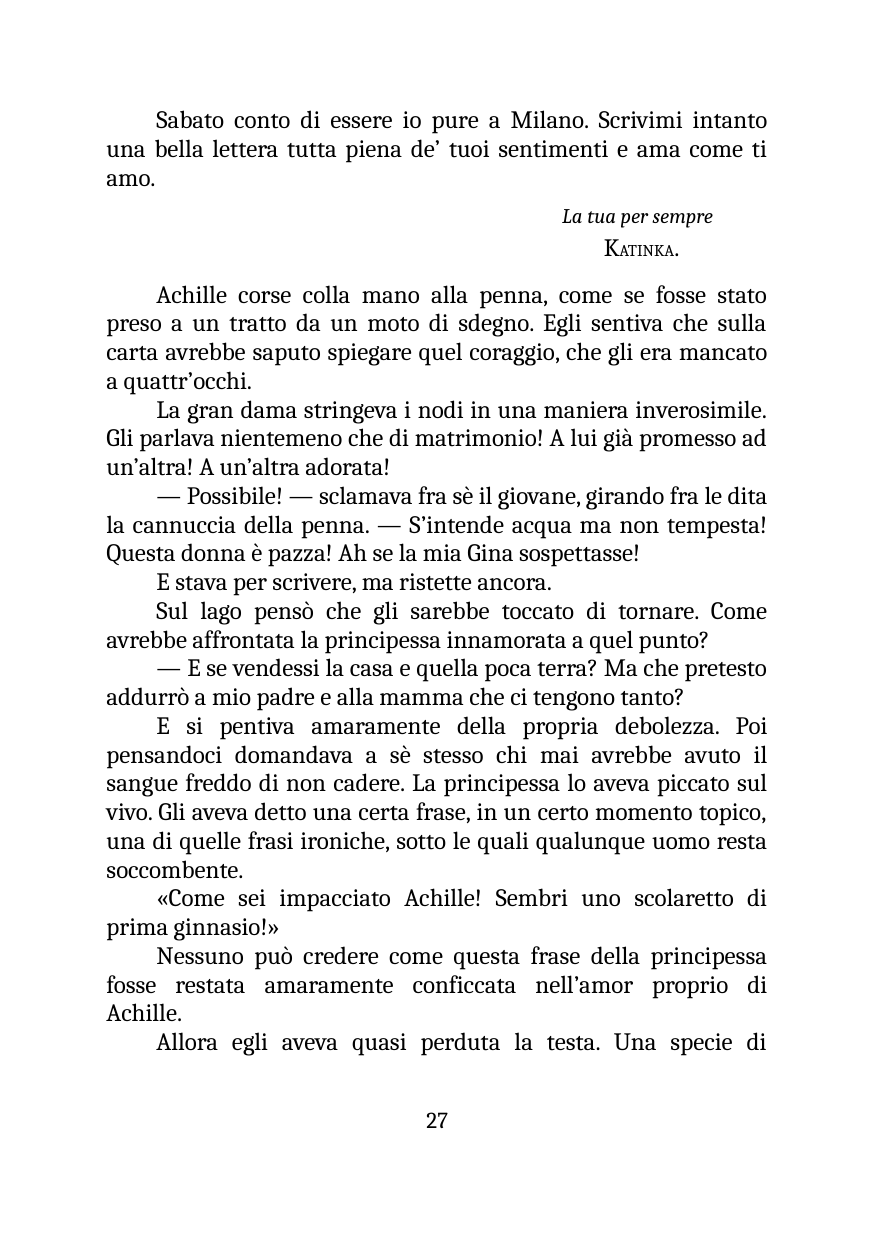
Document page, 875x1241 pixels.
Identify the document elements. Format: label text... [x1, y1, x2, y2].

text «Come sei impacciato Achille! Sembri uno scolaretto di prima ginnasio!» [106, 884, 768, 942]
text La gran dama stringeva i nodi in una maniera inverosimile. Gli parlava nientemeno che di matrimonio! A lui già promesso ad un’altra! A un’altra adorata! [106, 396, 768, 482]
text E si pentiva amaramente della propria debolezza. Poi pensandoci domandava a sè stesso chi mai avrebbe avuto il sangue freddo di non cadere. La principessa lo aveva piccato sul vivo. Gli aveva detto una certa frase, in un certo momento topico, una di quelle frasi ironiche, sotto le quali qualunque uomo resta soccombente. [106, 712, 768, 884]
text La tua per sempre [106, 204, 715, 228]
text Sabato conto di essere io pure a Milano. Scrivimi intanto una bella lettera tutta piena de’ tuoi sentimenti e ama come ti amo. [106, 106, 768, 192]
text Allora egli aveva quasi perduta la testa. Una specie di [106, 1028, 768, 1057]
text Sul lago pensò che gli sarebbe toccato di tornare. Come avrebbe affrontata la principessa innamorata a quel punto? [106, 597, 768, 654]
text — E se vendessi la casa e quella poca terra? Ma che pretesto addurrò a mio padre e alla mamma che ci tengono tanto? [106, 654, 768, 712]
text Katinka. [106, 234, 679, 263]
text Achille corse colla mano alla penna, come se fosse stato preso a un tratto da un moto di sdegno. Egli sentiva che sulla carta avrebbe saputo spiegare quel coraggio, che gli era mancato a quattr’occhi. [106, 281, 768, 396]
text E stava per scrivere, ma ristette ancora. [106, 568, 768, 597]
text — Possibile! — sclamava fra sè il giovane, girando fra le dita la cannuccia della penna. — S’intende acqua ma non tempesta! Questa donna è pazza! Ah se la mia Gina sospettasse! [106, 482, 768, 568]
text Nessuno può credere come questa frase della principessa fosse restata amaramente conficcata nell’amor proprio di Achille. [106, 942, 768, 1028]
